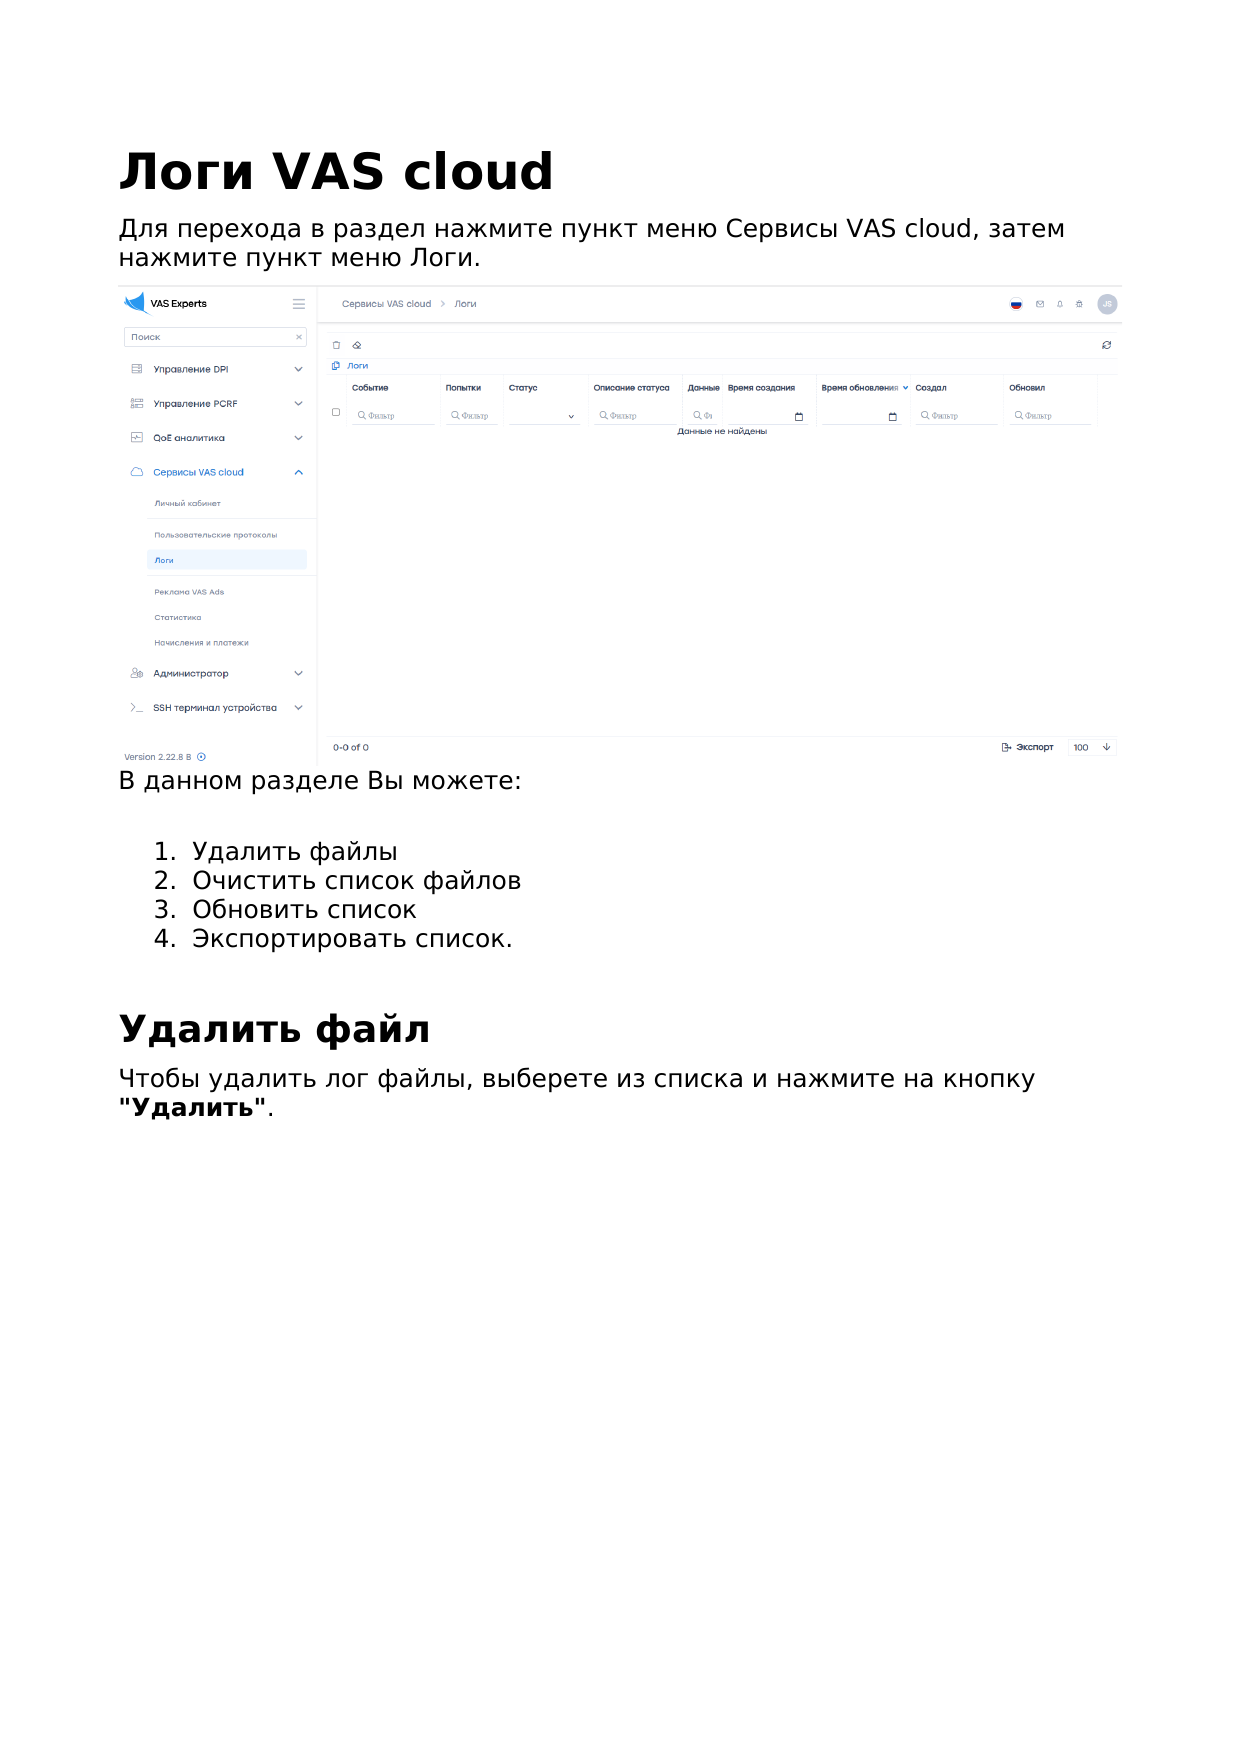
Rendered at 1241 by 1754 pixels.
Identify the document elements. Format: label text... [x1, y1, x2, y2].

picture [118, 284, 1123, 766]
list Очистить список файлов [177, 866, 1122, 895]
subtitle Удалить файл [118, 1008, 1122, 1052]
text В данном разделе Вы можете: [118, 766, 1122, 795]
list Обновить список [177, 895, 1122, 924]
text Чтобы удалить лог файлы, выберете из списка и нажмите на кнопку "Удалить". [118, 1064, 1122, 1123]
list Экспортировать список. [177, 924, 1122, 954]
list Удалить файлы [177, 837, 1122, 866]
subtitle Логи VAS cloud [118, 143, 1122, 201]
text Для перехода в раздел нажмите пункт меню Сервисы VAS cloud, затем нажмите пункт меню Логи. [118, 214, 1122, 272]
